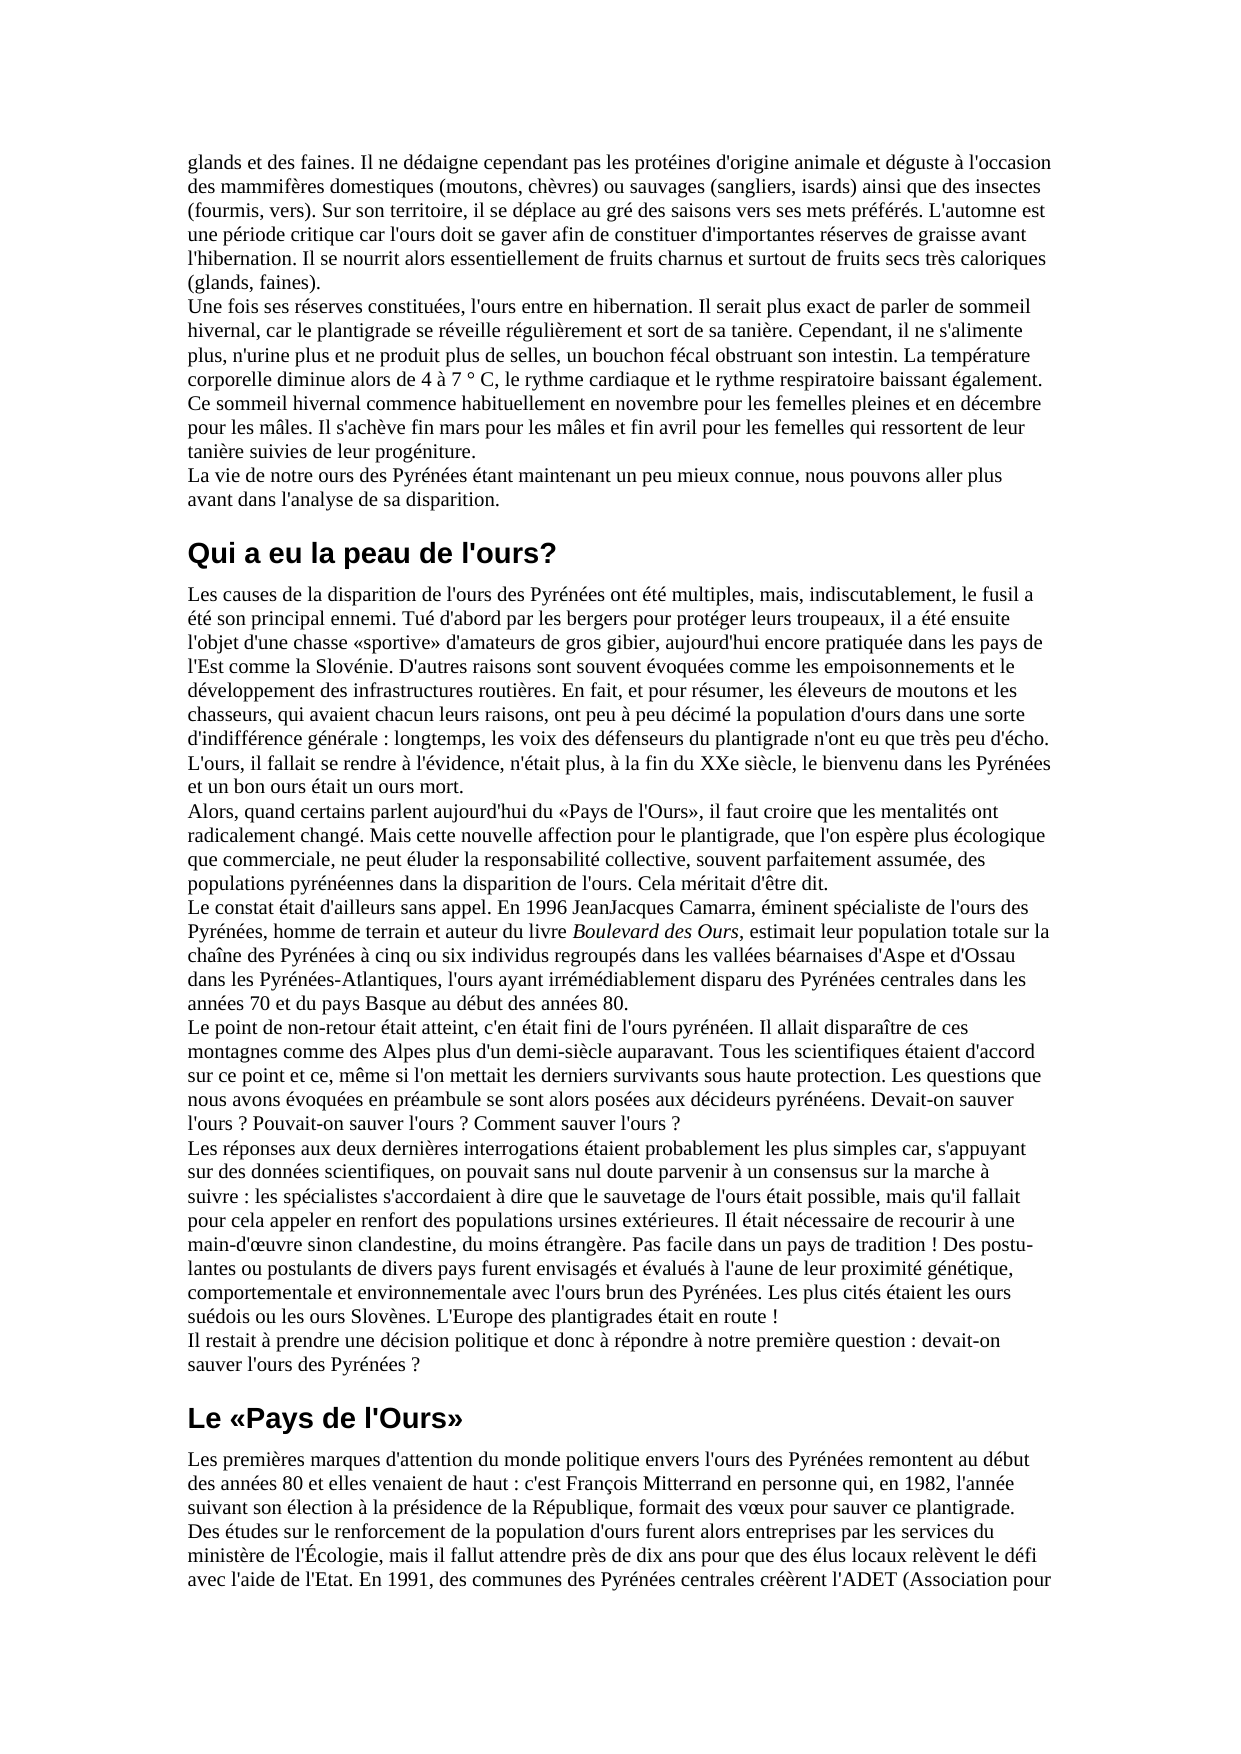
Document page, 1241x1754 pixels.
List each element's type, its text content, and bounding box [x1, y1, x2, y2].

text Le constat était d'ailleurs sans appel. En 1996 JeanJacques Camarra, éminent spécialiste de l'ours des Pyrénées, homme de terrain et auteur du livre Boulevard des Ours, estimait leur population totale sur la chaîne des Pyrénées à cinq ou six individus regroupés dans les vallées béarnaises d'Aspe et d'Ossau dans les Pyrénées-Atlantiques, l'ours ayant irrémédiablement disparu des Pyrénées centrales dans les années 70 et du pays Basque au début des années 80. [187, 895, 1053, 1015]
subtitle Le «Pays de l'Ours» [187, 1401, 1053, 1434]
text Il restait à prendre une décision politique et donc à répondre à notre première question : devait-on sauver l'ours des Pyrénées ? [187, 1328, 1053, 1376]
subtitle Qui a eu la peau de l'ours? [187, 536, 1053, 569]
text glands et des faines. Il ne dédaigne cependant pas les protéines d'origine animale et déguste à l'occasion des mammifères domestiques (moutons, chèvres) ou sauvages (sangliers, isards) ainsi que des insectes (fourmis, vers). Sur son territoire, il se déplace au gré des saisons vers ses mets préférés. L'automne est une période critique car l'ours doit se gaver afin de constituer d'impor­tantes réserves de graisse avant l'hibernation. Il se nourrit alors essentielle­ment de fruits charnus et surtout de fruits secs très caloriques (glands, faines). [187, 150, 1053, 294]
text Les premières marques d'attention du monde politique envers l'ours des Pyrénées remontent au début des années 80 et elles venaient de haut : c'est François Mitterrand en personne qui, en 1982, l'année suivant son élec­tion à la présidence de la République, formait des vœux pour sauver ce plantigrade. Des études sur le renforcement de la population d'ours furent alors entreprises par les services du ministère de l'Écologie, mais il fallut attendre près de dix ans pour que des élus locaux relèvent le défi avec l'aide de l'Etat. En 1991, des communes des Pyrénées centrales créèrent l'ADET (Association pour [187, 1447, 1053, 1591]
text Le point de non-retour était atteint, c'en était fini de l'ours pyrénéen. Il allait disparaître de ces montagnes comme des Alpes plus d'un demi-siècle auparavant. Tous les scientifiques étaient d'accord sur ce point et ce, même si l'on mettait les derniers survivants sous haute protection. Les ques­tions que nous avons évoquées en préambule se sont alors posées aux déci­deurs pyrénéens. Devait-on sauver l'ours ? Pouvait-on sauver l'ours ? Comment sauver l'ours ? [187, 1015, 1053, 1135]
text Les réponses aux deux dernières interrogations étaient probable­ment les plus simples car, s'appuyant sur des données scientifiques, on pouvait sans nul doute parvenir à un consensus sur la marche à suivre : les spécialistes s'accordaient à dire que le sauvetage de l'ours était possible, mais qu'il fallait pour cela appeler en renfort des populations ursines exté­rieures. Il était nécessaire de recourir à une main-d'œuvre sinon clandes­tine, du moins étrangère. Pas facile dans un pays de tradition ! Des postu­lantes ou postulants de divers pays furent envisagés et évalués à l'aune de leur proximité génétique, comportementale et environnementale avec l'ours brun des Pyrénées. Les plus cités étaient les ours suédois ou les ours Slovènes. L'Europe des plantigrades était en route ! [187, 1135, 1053, 1328]
text Les causes de la disparition de l'ours des Pyrénées ont été multiples, mais, indiscutablement, le fusil a été son principal ennemi. Tué d'abord par les bergers pour protéger leurs troupeaux, il a été ensuite l'objet d'une chasse «sportive» d'amateurs de gros gibier, aujourd'hui encore pratiquée dans les pays de l'Est comme la Slovénie. D'autres raisons sont souvent évoquées comme les empoisonnements et le développement des infrastructures routières. En fait, et pour résumer, les éleveurs de moutons et les chasseurs, qui avaient chacun leurs raisons, ont peu à peu décimé la population d'ours dans une sorte d'indifférence générale : longtemps, les voix des défenseurs du plantigrade n'ont eu que très peu d'écho. L'ours, il fallait se rendre à l'évidence, n'était plus, à la fin du XXe siècle, le bienvenu dans les Pyrénées et un bon ours était un ours mort. [187, 582, 1053, 798]
text La vie de notre ours des Pyrénées étant maintenant un peu mieux connue, nous pouvons aller plus avant dans l'analyse de sa disparition. [187, 463, 1053, 511]
text Une fois ses réserves constituées, l'ours entre en hibernation. Il serait plus exact de parler de sommeil hivernal, car le plantigrade se réveille régu­lièrement et sort de sa tanière. Cependant, il ne s'alimente plus, n'urine plus et ne produit plus de selles, un bouchon fécal obstruant son intestin. La température corporelle diminue alors de 4 à 7 ° C, le rythme cardiaque et le rythme respiratoire baissant également. Ce sommeil hivernal commence habituellement en novembre pour les femelles pleines et en décembre pour les mâles. Il s'achève fin mars pour les mâles et fin avril pour les femelles qui ressortent de leur tanière suivies de leur progéniture. [187, 294, 1053, 463]
text Alors, quand certains parlent aujourd'hui du «Pays de l'Ours», il faut croire que les mentalités ont radicalement changé. Mais cette nouvelle affection pour le plantigrade, que l'on espère plus écologique que commer­ciale, ne peut éluder la responsabilité collective, souvent parfaitement assumée, des populations pyrénéennes dans la disparition de l'ours. Cela méritait d'être dit. [187, 798, 1053, 895]
